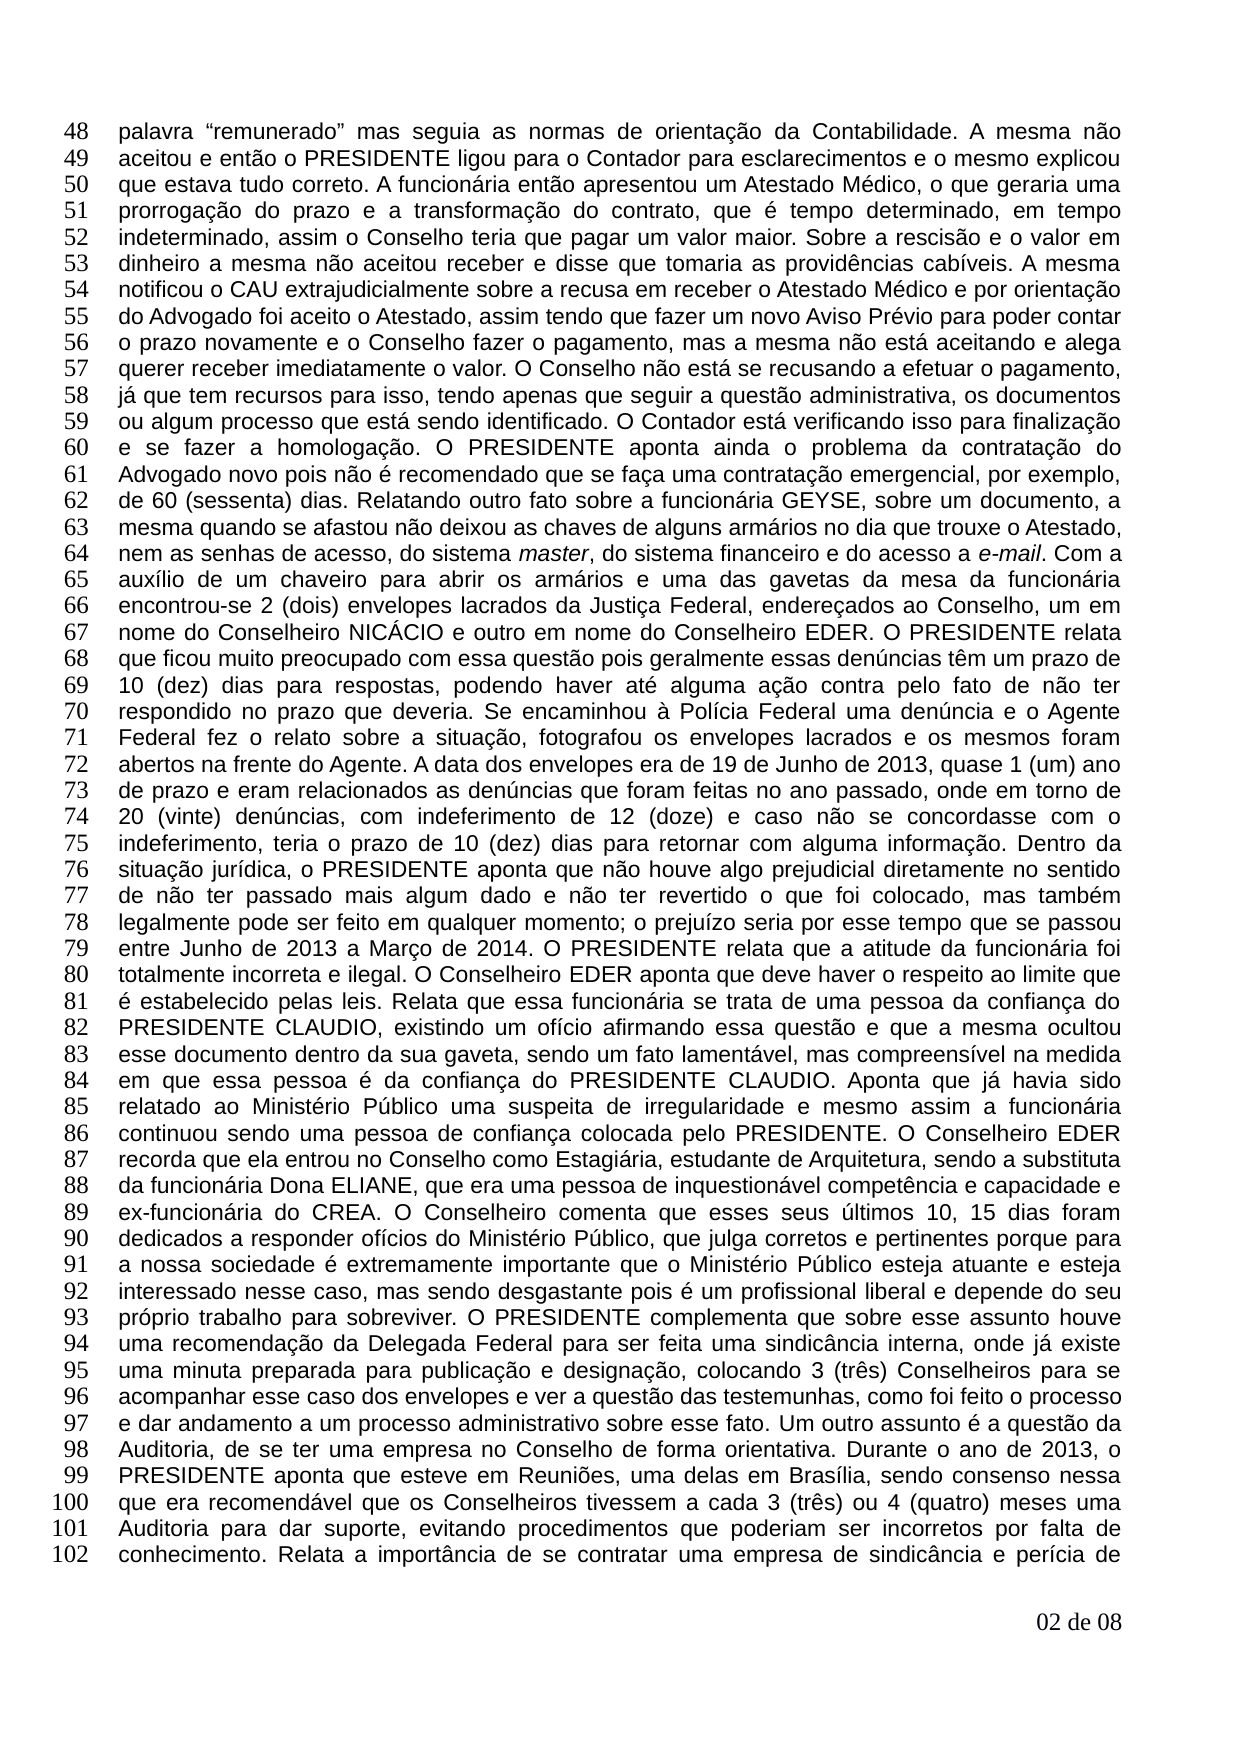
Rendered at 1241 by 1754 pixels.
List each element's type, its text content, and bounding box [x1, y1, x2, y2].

text palavra “remunerado” mas seguia as normas de orientação da Contabilidade. A mesma não aceitou e então o PRESIDENTE ligou para o Contador para esclarecimentos e o mesmo explicou que estava tudo correto. A funcionária então apresentou um Atestado Médico, o que geraria uma prorrogação do prazo e a transformação do contrato, que é tempo determinado, em tempo indeterminado, assim o Conselho teria que pagar um valor maior. Sobre a rescisão e o valor em dinheiro a mesma não aceitou receber e disse que tomaria as providências cabíveis. A mesma notificou o CAU extrajudicialmente sobre a recusa em receber o Atestado Médico e por orientação do Advogado foi aceito o Atestado, assim tendo que fazer um novo Aviso Prévio para poder contar o prazo novamente e o Conselho fazer o pagamento, mas a mesma não está aceitando e alega querer receber imediatamente o valor. O Conselho não está se recusando a efetuar o pagamento, já que tem recursos para isso, tendo apenas que seguir a questão administrativa, os documentos ou algum processo que está sendo identificado. O Contador está verificando isso para finalização e se fazer a homologação. O PRESIDENTE aponta ainda o problema da contratação do Advogado novo pois não é recomendado que se faça uma contratação emergencial, por exemplo, de 60 (sessenta) dias. Relatando outro fato sobre a funcionária GEYSE, sobre um documento, a mesma quando se afastou não deixou as chaves de alguns armários no dia que trouxe o Atestado, nem as senhas de acesso, do sistema master, do sistema financeiro e do acesso a e-mail. Com a auxílio de um chaveiro para abrir os armários e uma das gavetas da mesa da funcionária encontrou-se 2 (dois) envelopes lacrados da Justiça Federal, endereçados ao Conselho, um em nome do Conselheiro NICÁCIO e outro em nome do Conselheiro EDER. O PRESIDENTE relata que ficou muito preocupado com essa questão pois geralmente essas denúncias têm um prazo de 10 (dez) dias para respostas, podendo haver até alguma ação contra pelo fato de não ter respondido no prazo que deveria. Se encaminhou à Polícia Federal uma denúncia e o Agente Federal fez o relato sobre a situação, fotografou os envelopes lacrados e os mesmos foram abertos na frente do Agente. A data dos envelopes era de 19 de Junho de 2013, quase 1 (um) ano de prazo e eram relacionados as denúncias que foram feitas no ano passado, onde em torno de 20 (vinte) denúncias, com indeferimento de 12 (doze) e caso não se concordasse com o indeferimento, teria o prazo de 10 (dez) dias para retornar com alguma informação. Dentro da situação jurídica, o PRESIDENTE aponta que não houve algo prejudicial diretamente no sentido de não ter passado mais algum dado e não ter revertido o que foi colocado, mas também legalmente pode ser feito em qualquer momento; o prejuízo seria por esse tempo que se passou entre Junho de 2013 a Março de 2014. O PRESIDENTE relata que a atitude da funcionária foi totalmente incorreta e ilegal. O Conselheiro EDER aponta que deve haver o respeito ao limite que é estabelecido pelas leis. Relata que essa funcionária se trata de uma pessoa da confiança do PRESIDENTE CLAUDIO, existindo um ofício afirmando essa questão e que a mesma ocultou esse documento dentro da sua gaveta, sendo um fato lamentável, mas compreensível na medida em que essa pessoa é da confiança do PRESIDENTE CLAUDIO. Aponta que já havia sido relatado ao Ministério Público uma suspeita de irregularidade e mesmo assim a funcionária continuou sendo uma pessoa de confiança colocada pelo PRESIDENTE. O Conselheiro EDER recorda que ela entrou no Conselho como Estagiária, estudante de Arquitetura, sendo a substituta da funcionária Dona ELIANE, que era uma pessoa de inquestionável competência e capacidade e ex-funcionária do CREA. O Conselheiro comenta que esses seus últimos 10, 15 dias foram dedicados a responder ofícios do Ministério Público, que julga corretos e pertinentes porque para a nossa sociedade é extremamente importante que o Ministério Público esteja atuante e esteja interessado nesse caso, mas sendo desgastante pois é um profissional liberal e depende do seu próprio trabalho para sobreviver. O PRESIDENTE complementa que sobre esse assunto houve uma recomendação da Delegada Federal para ser feita uma sindicância interna, onde já existe uma minuta preparada para publicação e designação, colocando 3 (três) Conselheiros para se acompanhar esse caso dos envelopes e ver a questão das testemunhas, como foi feito o processo e dar andamento a um processo administrativo sobre esse fato. Um outro assunto é a questão da Auditoria, de se ter uma empresa no Conselho de forma orientativa. Durante o ano de 2013, o PRESIDENTE aponta que esteve em Reuniões, uma delas em Brasília, sendo consenso nessa que era recomendável que os Conselheiros tivessem a cada 3 (três) ou 4 (quatro) meses uma Auditoria para dar suporte, evitando procedimentos que poderiam ser incorretos por falta de conhecimento. Relata a importância de se contratar uma empresa de sindicância e perícia de [118, 118, 1122, 1568]
